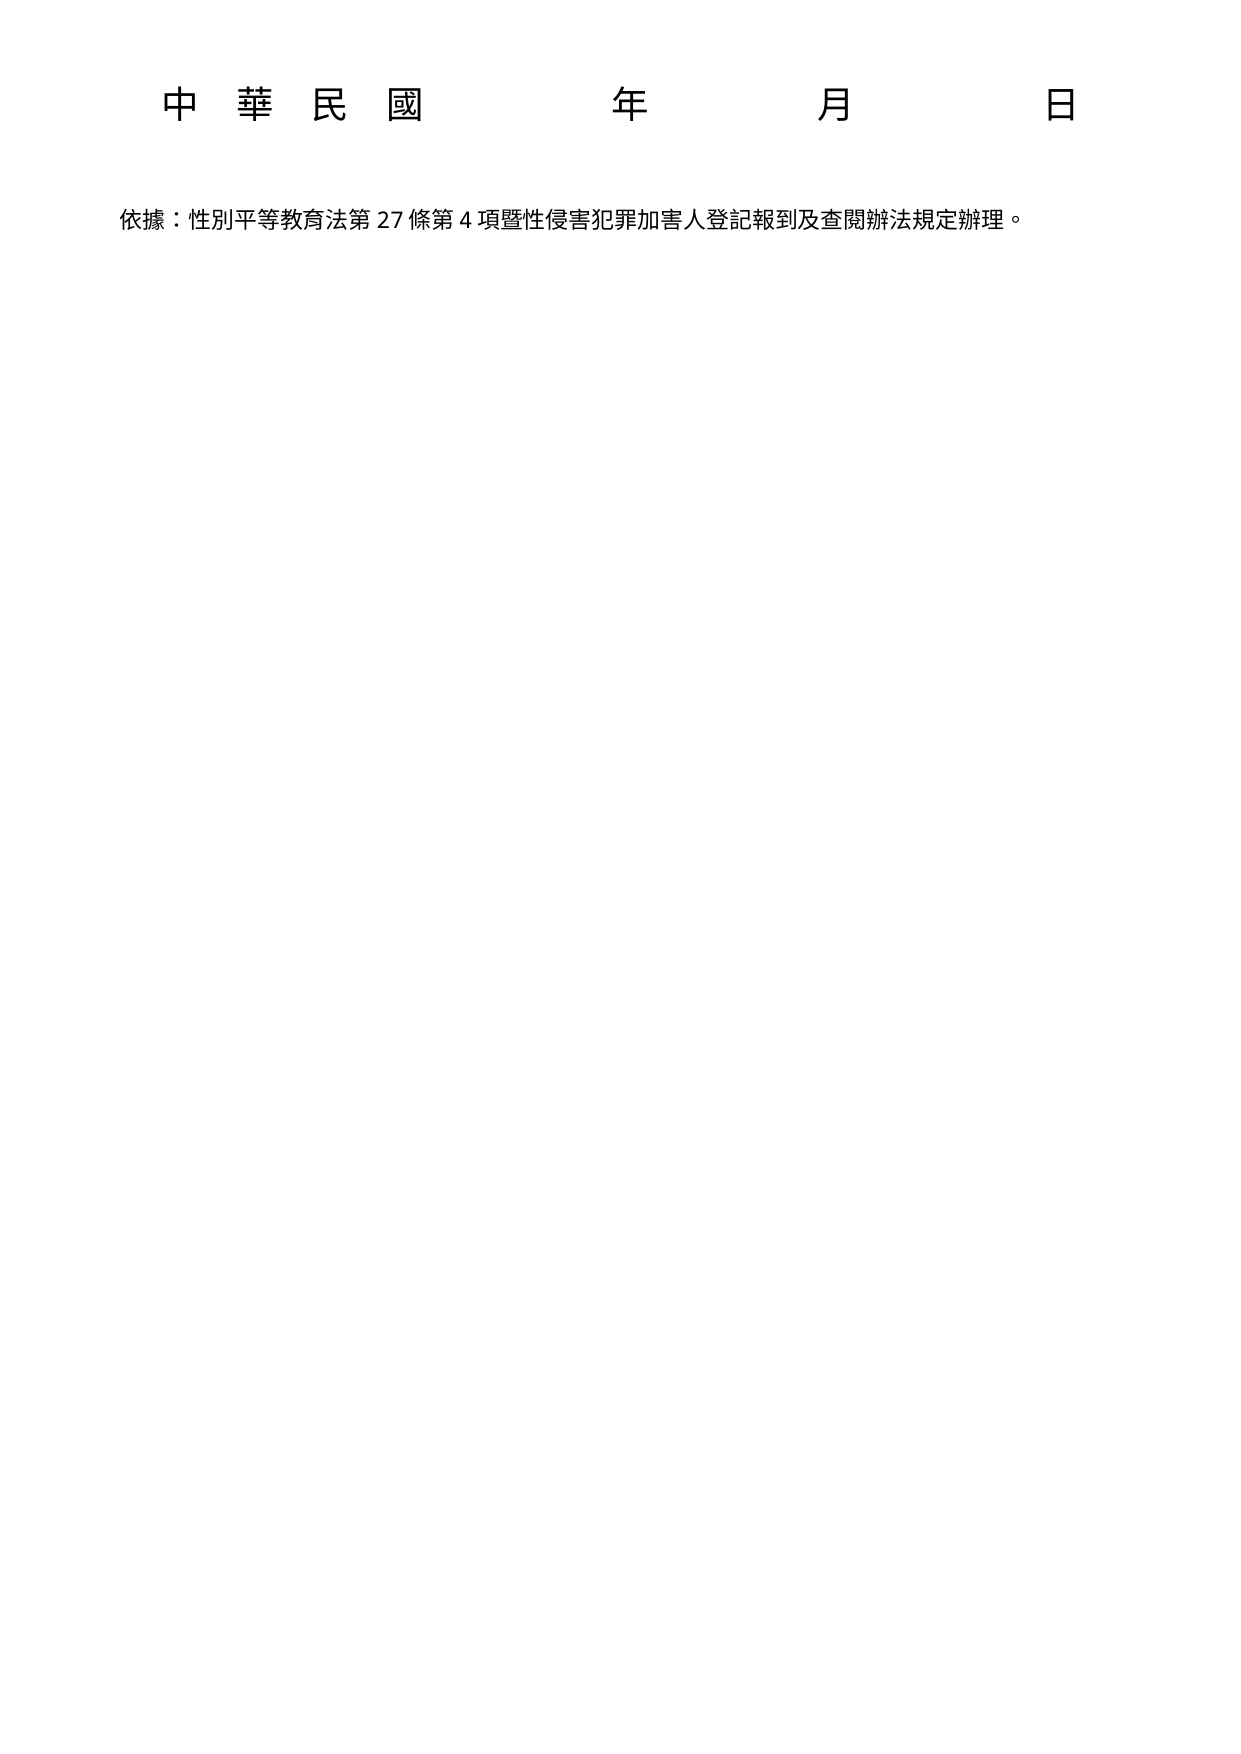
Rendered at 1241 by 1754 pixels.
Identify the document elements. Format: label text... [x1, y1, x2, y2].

text 中 華 民 國 年 月 日 [75, 75, 1165, 129]
text 依據：性別平等教育法第27條第4項暨性侵害犯罪加害人登記報到及查閱辦法規定辦理。 [75, 202, 1165, 235]
